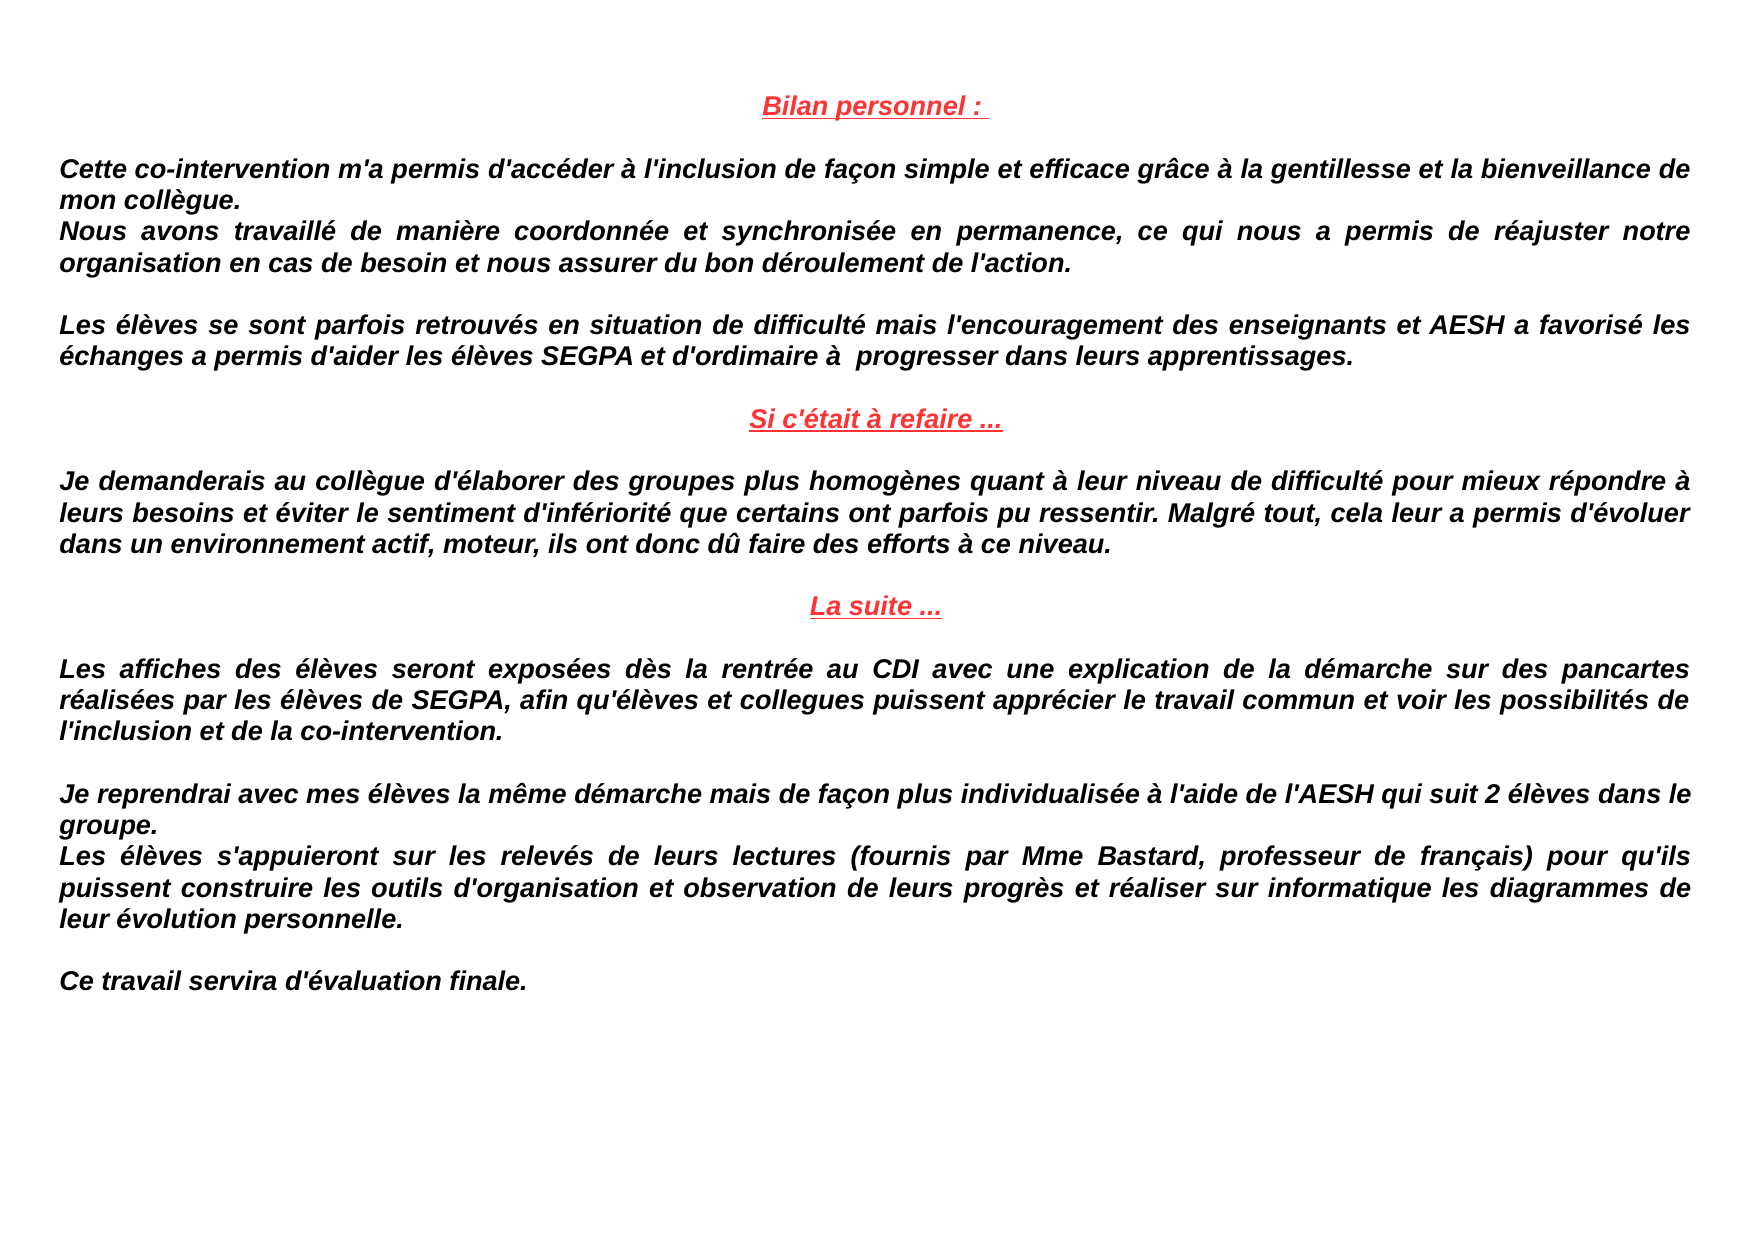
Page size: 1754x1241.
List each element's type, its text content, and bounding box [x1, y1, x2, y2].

text Si c'était à refaire ... [59, 403, 1695, 434]
text Bilan personnel : [59, 90, 1695, 122]
text La suite ... [59, 590, 1695, 622]
text Je reprendrai avec mes élèves la même démarche mais de façon plus individualisée à l'aide de l'AESH qui suit 2 élèves dans le groupe. [59, 778, 1695, 840]
text Je demanderais au collègue d'élaborer des groupes plus homogènes quant à leur niveau de difficulté pour mieux répondre à leurs besoins et éviter le sentiment d'infériorité que certains ont parfois pu ressentir. Malgré tout, cela leur a permis d'évoluer dans un environnement actif, moteur, ils ont donc dû faire des efforts à ce niveau. [59, 465, 1695, 559]
text Les élèves s'appuieront sur les relevés de leurs lectures (fournis par Mme Bastard, professeur de français) pour qu'ils puissent construire les outils d'organisation et observation de leurs progrès et réaliser sur informatique les diagrammes de leur évolution personnelle. [59, 840, 1695, 934]
text Cette co-intervention m'a permis d'accéder à l'inclusion de façon simple et efficace grâce à la gentillesse et la bienveillance de mon collègue. [59, 153, 1695, 215]
text Nous avons travaillé de manière coordonnée et synchronisée en permanence, ce qui nous a permis de réajuster notre organisation en cas de besoin et nous assurer du bon déroulement de l'action. [59, 215, 1695, 278]
text Les élèves se sont parfois retrouvés en situation de difficulté mais l'encouragement des enseignants et AESH a favorisé les échanges a permis d'aider les élèves SEGPA et d'ordimaire à progresser dans leurs apprentissages. [59, 309, 1695, 372]
text Les affiches des élèves seront exposées dès la rentrée au CDI avec une explication de la démarche sur des pancartes réalisées par les élèves de SEGPA, afin qu'élèves et collegues puissent apprécier le travail commun et voir les possibilités de l'inclusion et de la co-intervention. [59, 653, 1695, 747]
text Ce travail servira d'évaluation finale. [59, 965, 1695, 997]
